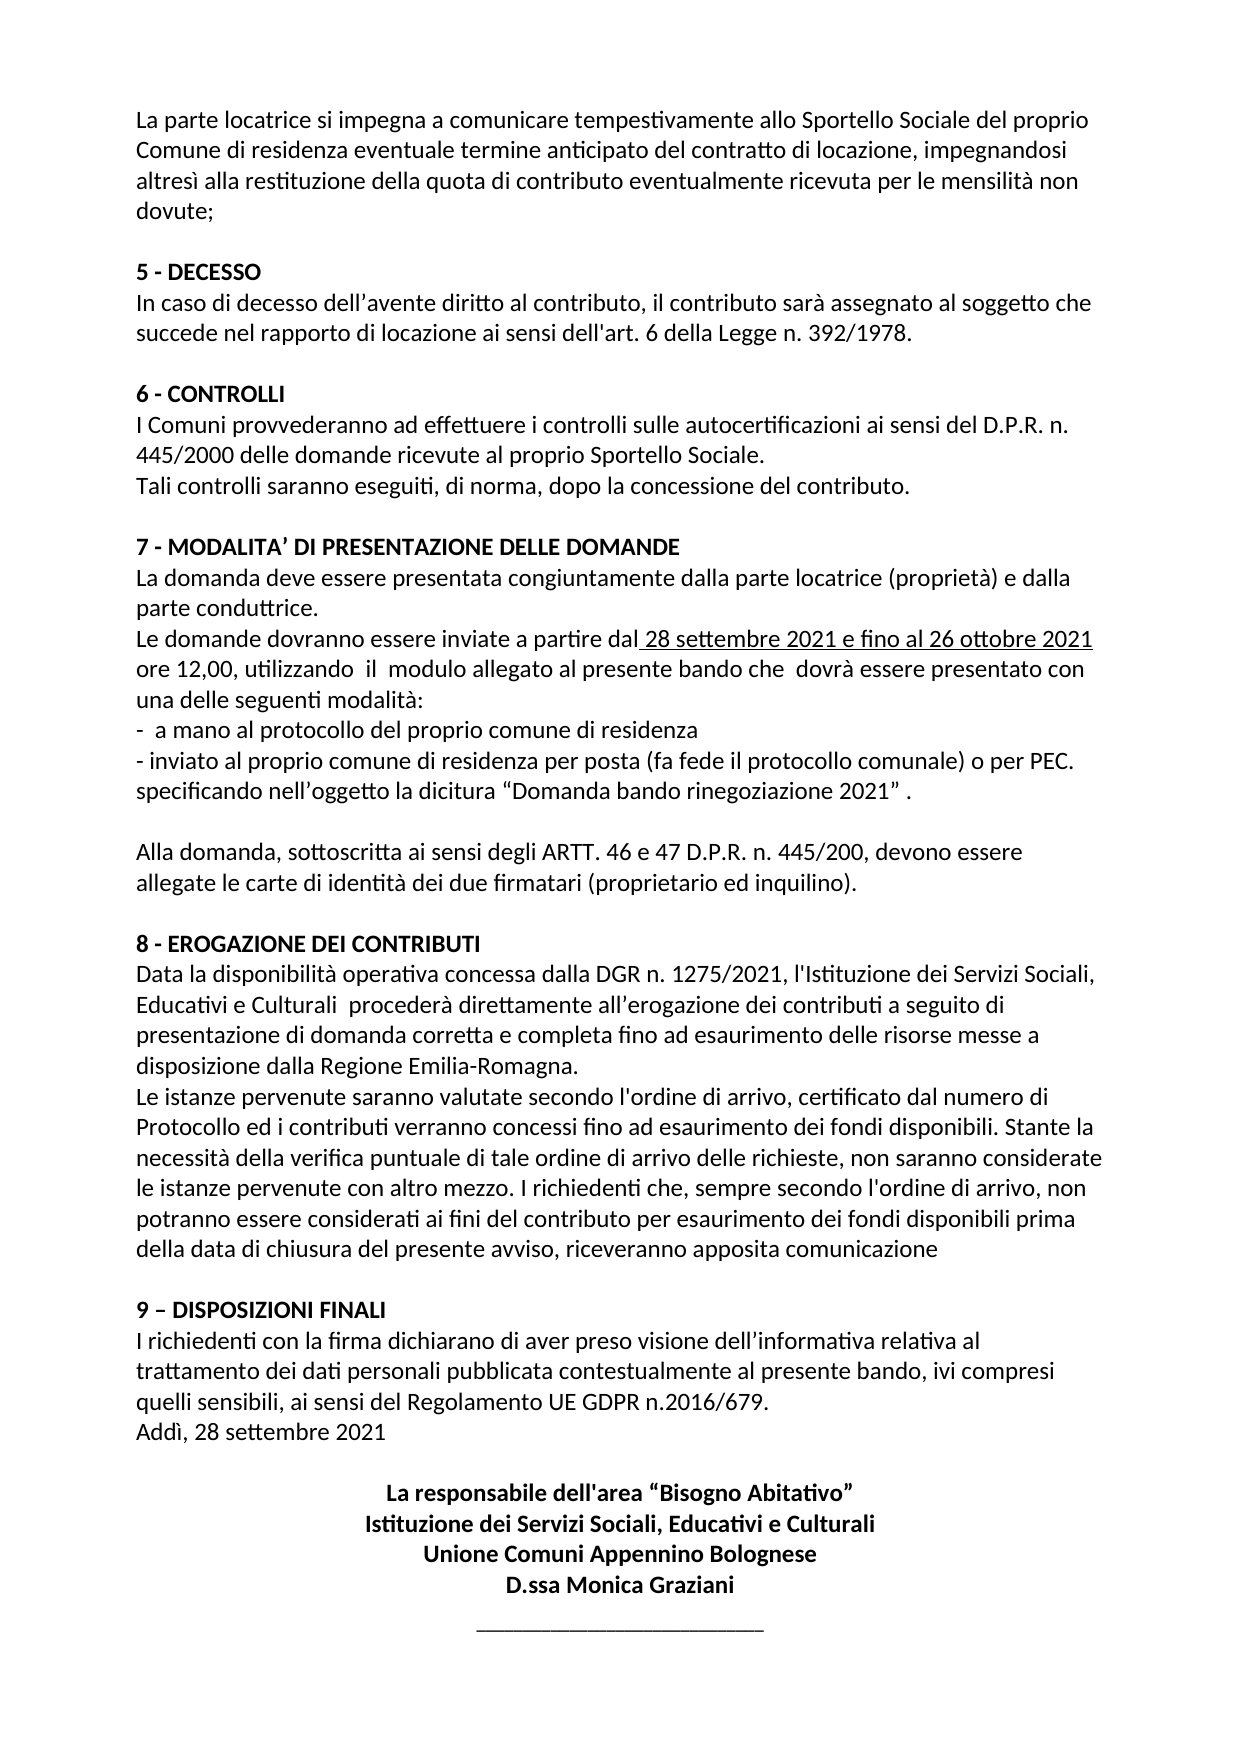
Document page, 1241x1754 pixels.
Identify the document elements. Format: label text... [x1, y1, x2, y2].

text Alla domanda, sottoscritta ai sensi degli ARTT. 46 e 47 D.P.R. n. 445/200, devono essere allegate le carte di identità dei due firmatari (proprietario ed inquilino). 8 - EROGAZIONE DEI CONTRIBUTI Data la disponibilità operativa concessa dalla DGR n. 1275/2021, l'Istituzione dei Servizi Sociali, Educativi e Culturali procederà direttamente all’erogazione dei contributi a seguito di presentazione di domanda corretta e completa fino ad esaurimento delle risorse messe a disposizione dalla Regione Emilia-Romagna. Le istanze pervenute saranno valutate secondo l'ordine di arrivo, certificato dal numero di Protocollo ed i contributi verranno concessi fino ad esaurimento dei fondi disponibili. Stante la necessità della verifica puntuale di tale ordine di arrivo delle richieste, non saranno considerate le istanze pervenute con altro mezzo. I richiedenti che, sempre secondo l'ordine di arrivo, non potranno essere considerati ai fini del contributo per esaurimento dei fondi disponibili prima della data di chiusura del presente avviso, riceveranno apposita comunicazione [136, 836, 1104, 1264]
text - inviato al proprio comune di residenza per posta (fa fede il protocollo comunale) o per PEC. specificando nell’oggetto la dicitura “Domanda bando rinegoziazione 2021” . [136, 745, 1104, 806]
text La responsabile dell'area “Bisogno Abitativo” [136, 1447, 1104, 1508]
text La parte locatrice si impegna a comunicare tempestivamente allo Sportello Sociale del proprio Comune di residenza eventuale termine anticipato del contratto di locazione, impegnandosi altresì alla restituzione della quota di contributo eventualmente ricevuta per le mensilità non dovute; 5 - DECESSO In caso di decesso dell’avente diritto al contributo, il contributo sarà assegnato al soggetto che succede nel rapporto di locazione ai sensi dell'art. 6 della Legge n. 392/1978. 6 - CONTROLLI I Comuni provvederanno ad effettuere i controlli sulle autocertificazioni ai sensi del D.P.R. n. 445/2000 delle domande ricevute al proprio Sportello Sociale. Tali controlli saranno eseguiti, di norma, dopo la concessione del contributo. 7 - MODALITA’ DI PRESENTAZIONE DELLE DOMANDE La domanda deve essere presentata congiuntamente dalla parte locatrice (proprietà) e dalla parte conduttrice. Le domande dovranno essere inviate a partire dal 28 settembre 2021 e fino al 26 ottobre 2021 ore 12,00, utilizzando il modulo allegato al presente bando che dovrà essere presentato con una delle seguenti modalità: [136, 104, 1104, 714]
text Unione Comuni Appennino Bolognese [136, 1538, 1104, 1569]
text - a mano al protocollo del proprio comune di residenza [136, 714, 1104, 745]
text Istituzione dei Servizi Sociali, Educativi e Culturali [136, 1508, 1104, 1538]
text D.ssa Monica Graziani [136, 1569, 1104, 1599]
text 9 – DISPOSIZIONI FINALI I richiedenti con la firma dichiarano di aver preso visione dell’informativa relativa al trattamento dei dati personali pubblicata contestualmente al presente bando, ivi compresi quelli sensibili, ai sensi del Regolamento UE GDPR n.2016/679. Addì, 28 settembre 2021 [136, 1264, 1104, 1447]
